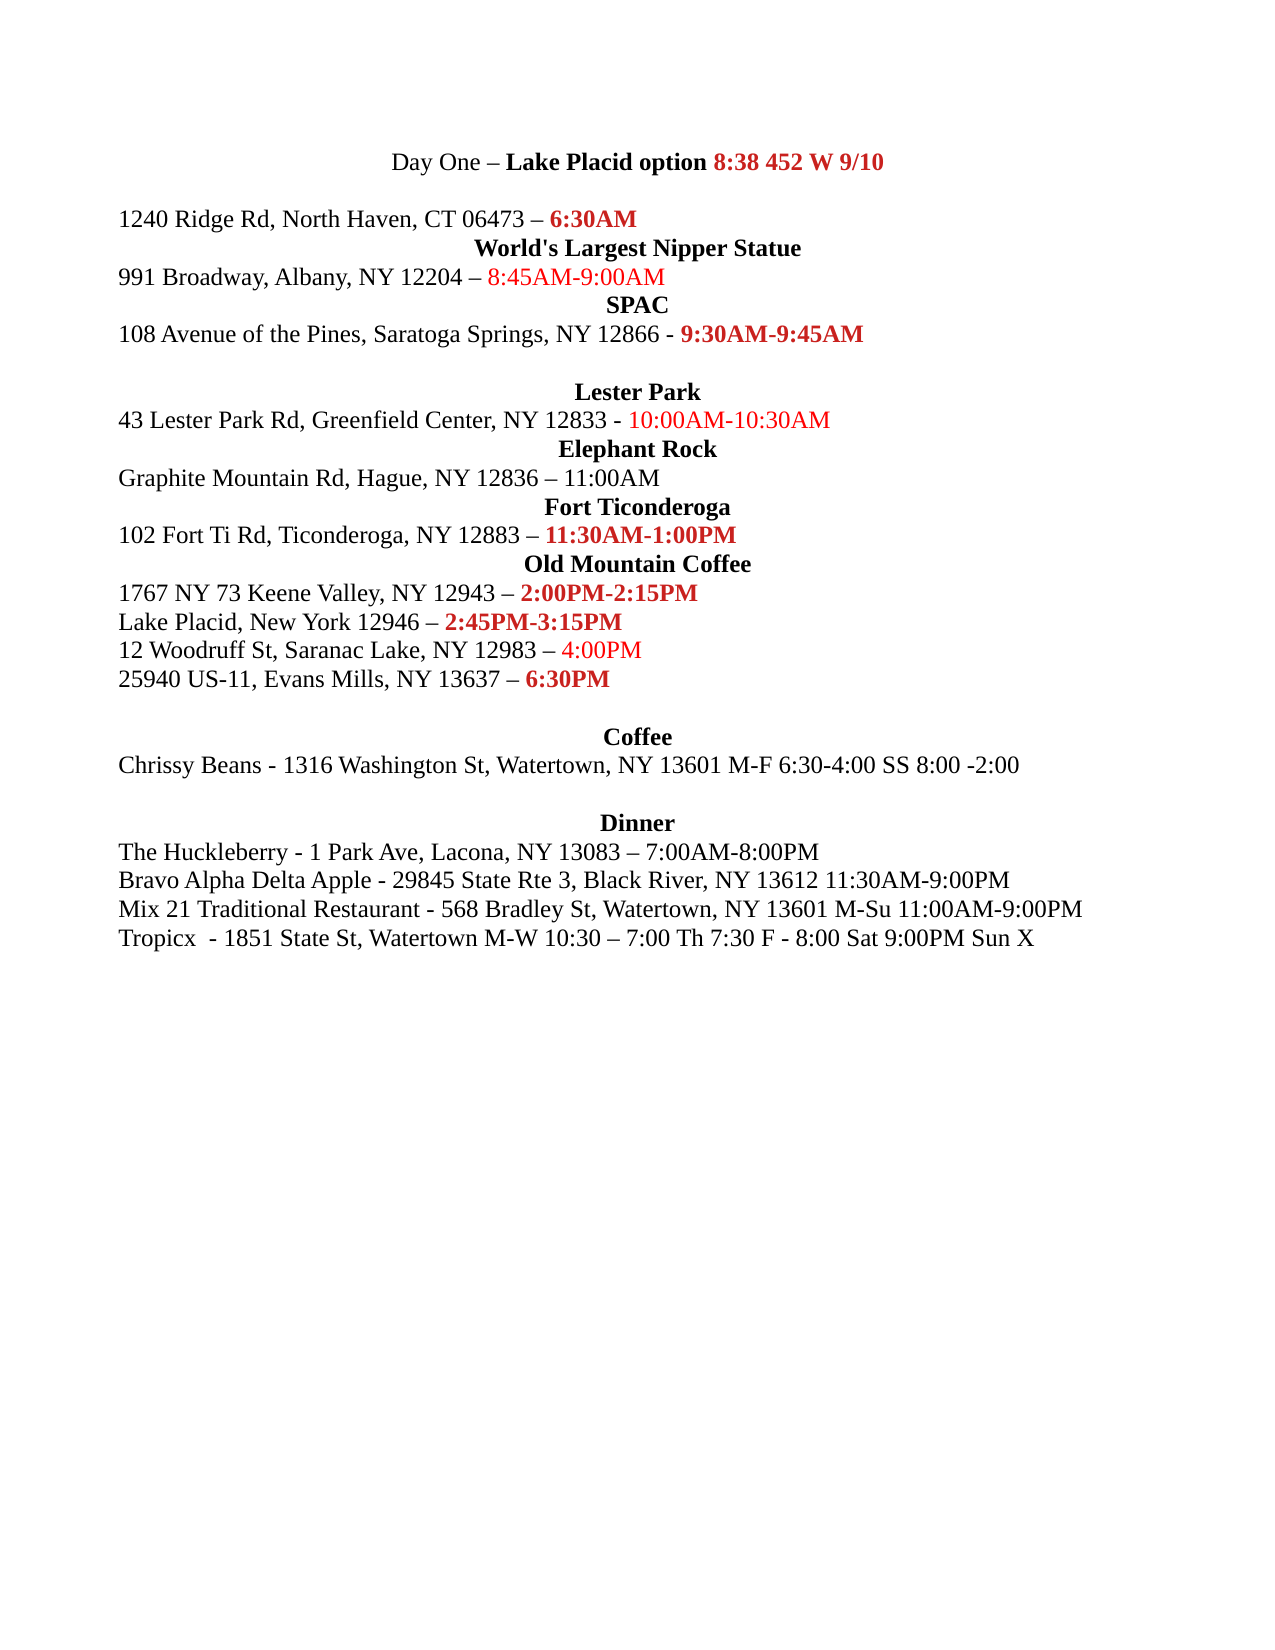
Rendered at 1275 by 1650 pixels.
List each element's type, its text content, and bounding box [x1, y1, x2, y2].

text Day One – Lake Placid option 8:38 452 W 9/10 [118, 147, 1157, 176]
text World's Largest Nipper Statue [118, 233, 1157, 262]
text 991 Broadway, Albany, NY 12204 – 8:45AM-9:00AM [118, 262, 1157, 291]
text Bravo Alpha Delta Apple - 29845 State Rte 3, Black River, NY 13612 11:30AM-9:00PM [118, 866, 1157, 894]
text 1767 NY 73 Keene Valley, NY 12943 – 2:00PM-2:15PM [118, 578, 1157, 607]
text Old Mountain Coffee [118, 549, 1157, 578]
text Tropicx - 1851 State St, Watertown M-W 10:30 – 7:00 Th 7:30 F - 8:00 Sat 9:00PM Sun X [118, 923, 1157, 952]
text Chrissy Beans - 1316 Washington St, Watertown, NY 13601 M-F 6:30-4:00 SS 8:00 -2:00 [118, 751, 1157, 779]
text 25940 US-11, Evans Mills, NY 13637 – 6:30PM [118, 664, 1157, 693]
text The Huckleberry - 1 Park Ave, Lacona, NY 13083 – 7:00AM-8:00PM [118, 837, 1157, 866]
text 108 Avenue of the Pines, Saratoga Springs, NY 12866 - 9:30AM-9:45AM [118, 319, 1157, 348]
text Dinner [118, 808, 1157, 837]
text SPAC [118, 291, 1157, 319]
text Elephant Rock [118, 434, 1157, 463]
text 12 Woodruff St, Saranac Lake, NY 12983 – 4:00PM [118, 636, 1157, 664]
text Lake Placid, New York 12946 – 2:45PM-3:15PM [118, 607, 1157, 636]
text 102 Fort Ti Rd, Ticonderoga, NY 12883 – 11:30AM-1:00PM [118, 521, 1157, 549]
text 1240 Ridge Rd, North Haven, CT 06473 – 6:30AM [118, 204, 1157, 233]
text Fort Ticonderoga [118, 492, 1157, 521]
text Mix 21 Traditional Restaurant - 568 Bradley St, Watertown, NY 13601 M-Su 11:00AM-9:00PM [118, 894, 1157, 923]
text Coffee [118, 722, 1157, 751]
text Lester Park [118, 377, 1157, 406]
text Graphite Mountain Rd, Hague, NY 12836 – 11:00AM [118, 463, 1157, 492]
text 43 Lester Park Rd, Greenfield Center, NY 12833 - 10:00AM-10:30AM [118, 406, 1157, 434]
